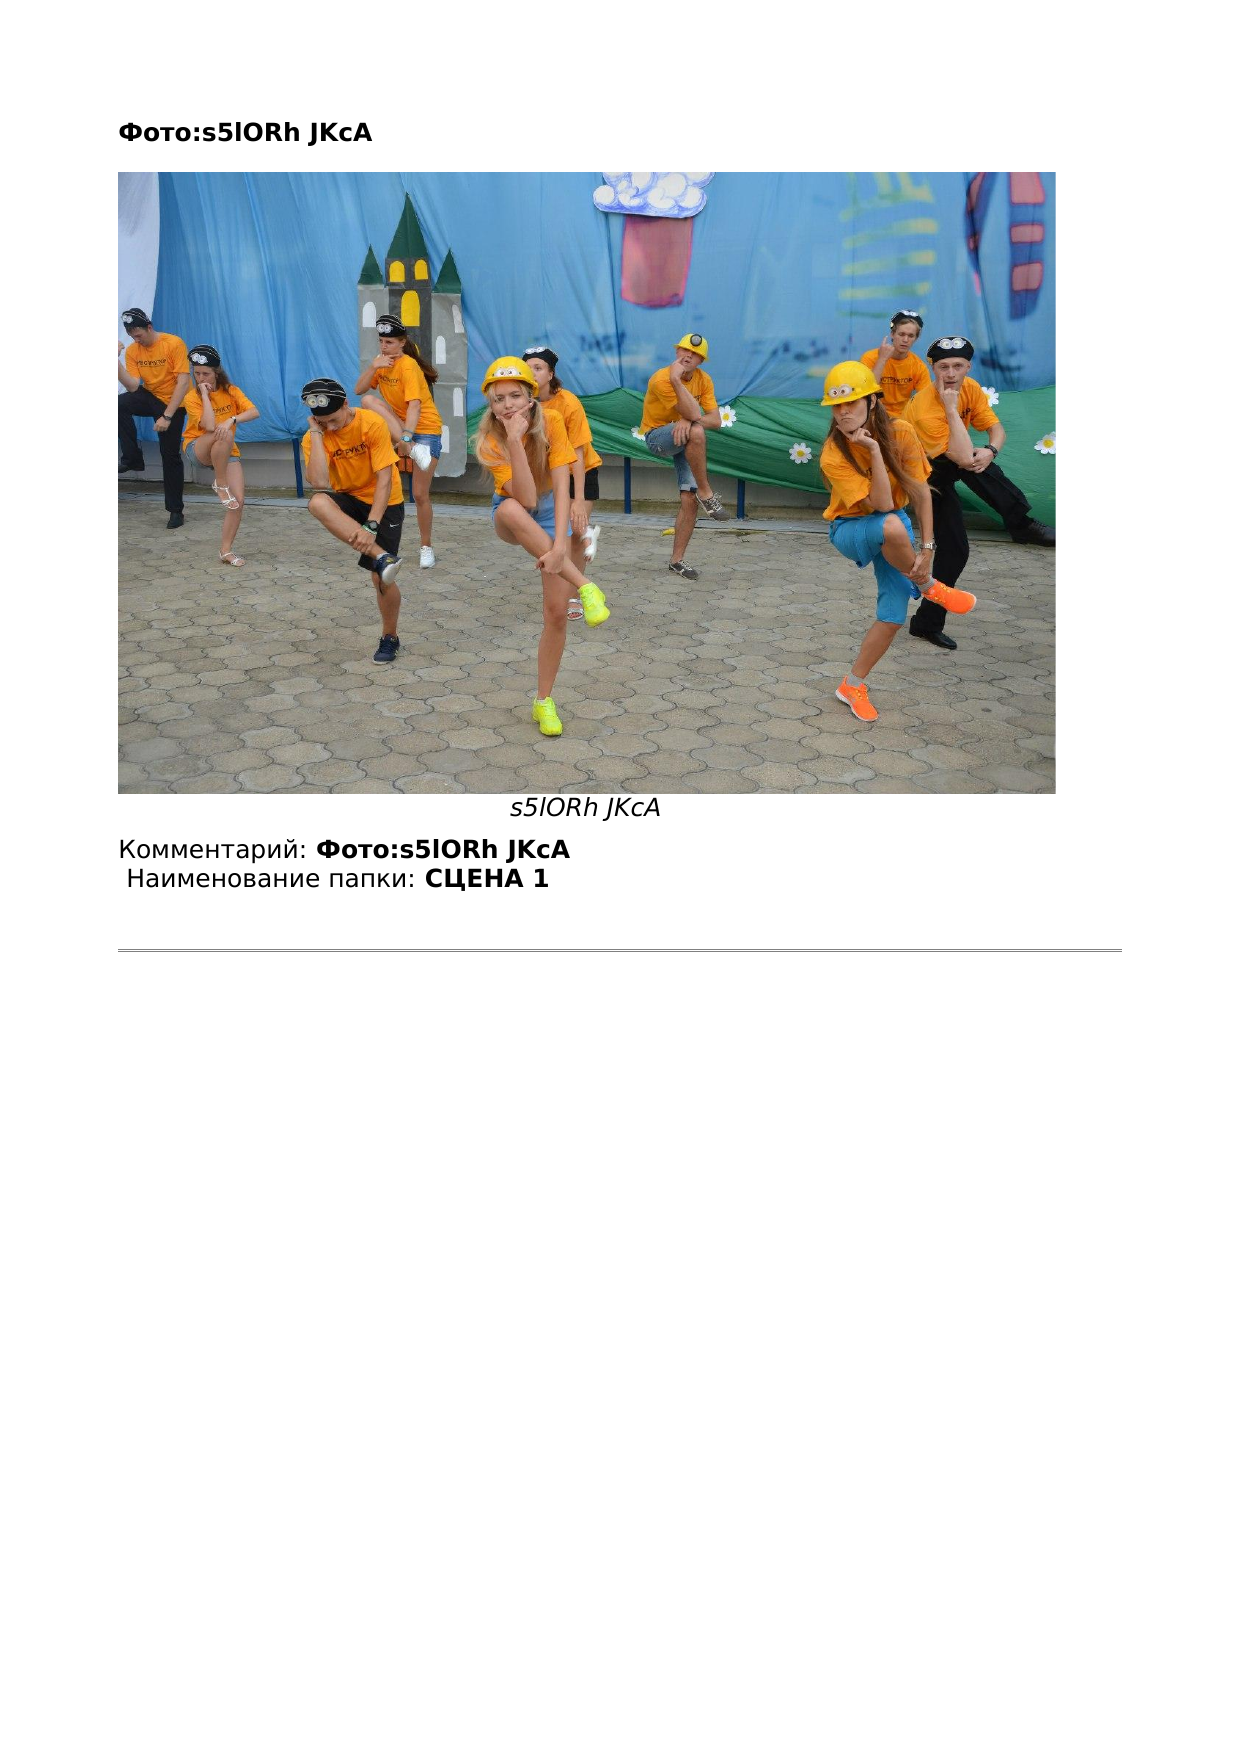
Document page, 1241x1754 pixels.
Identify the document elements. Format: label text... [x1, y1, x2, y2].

subtitle Фото:s5lORh JKcA [118, 118, 1122, 147]
picture [118, 172, 1056, 794]
text s5lORh JKcA [118, 794, 1056, 822]
text Комментарий: Фото:s5lORh JKcA Наименование папки: СЦЕНА 1 [118, 835, 1122, 922]
